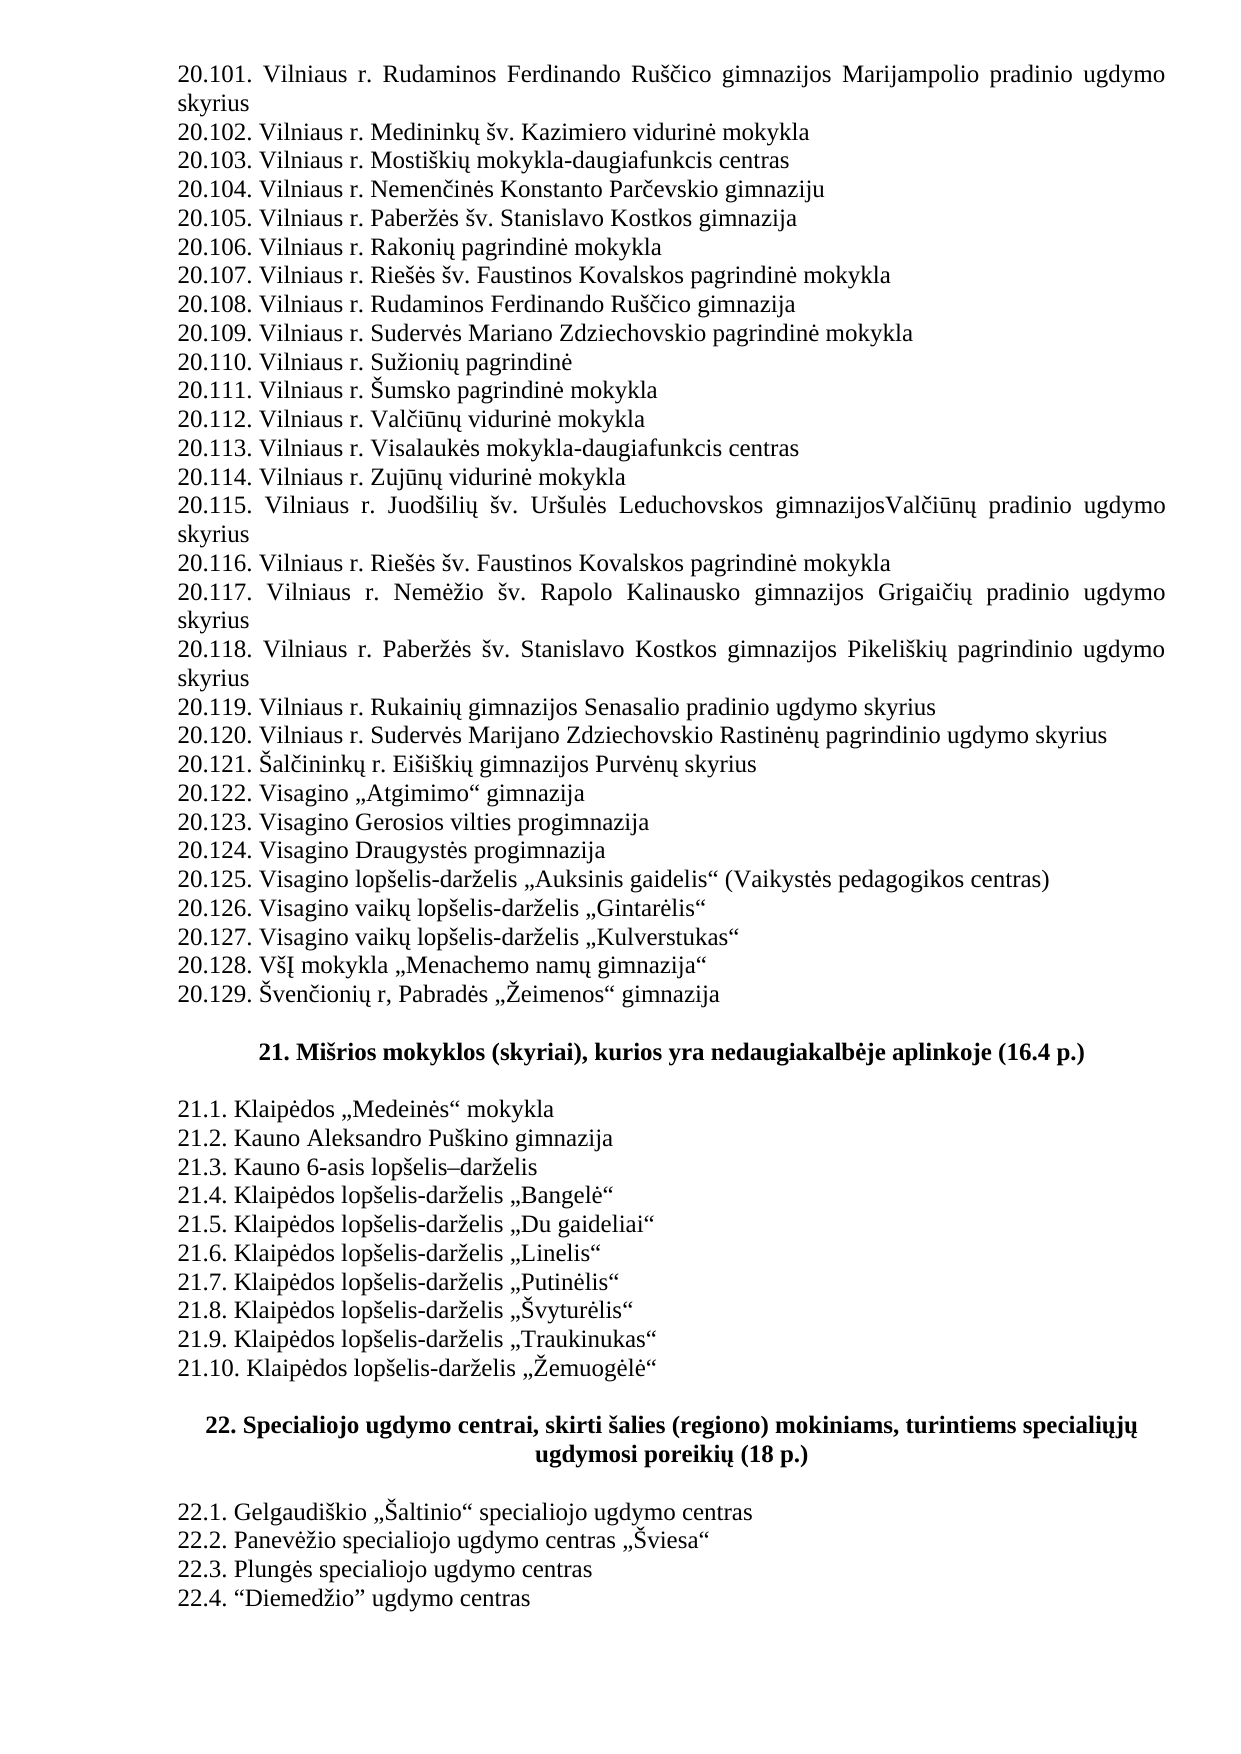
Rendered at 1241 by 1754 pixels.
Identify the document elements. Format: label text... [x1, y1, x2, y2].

text 20.109. Vilniaus r. Sudervės Mariano Zdziechovskio pagrindinė mokykla [177, 318, 1166, 347]
text 20.114. Vilniaus r. Zujūnų vidurinė mokykla [177, 462, 1166, 490]
text 20.110. Vilniaus r. Sužionių pagrindinė [177, 347, 1166, 375]
text 20.127. Visagino vaikų lopšelis-darželis „Kulverstukas“ [177, 922, 1166, 950]
text 20.106. Vilniaus r. Rakonių pagrindinė mokykla [177, 232, 1166, 260]
text 21.10. Klaipėdos lopšelis-darželis „Žemuogėlė“ [177, 1353, 1166, 1382]
text 21.1. Klaipėdos „Medeinės“ mokykla [177, 1094, 1166, 1123]
text 20.115. Vilniaus r. Juodšilių šv. Uršulės Leduchovskos gimnazijosValčiūnų pradinio ugdymo skyrius [177, 490, 1166, 548]
text 20.119. Vilniaus r. Rukainių gimnazijos Senasalio pradinio ugdymo skyrius [177, 692, 1166, 720]
text 20.105. Vilniaus r. Paberžės šv. Stanislavo Kostkos gimnazija [177, 203, 1166, 232]
text 20.129. Švenčionių r, Pabradės „Žeimenos“ gimnazija [177, 979, 1166, 1008]
text 20.118. Vilniaus r. Paberžės šv. Stanislavo Kostkos gimnazijos Pikeliškių pagrindinio ugdymo skyrius [177, 634, 1166, 692]
text 20.121. Šalčininkų r. Eišiškių gimnazijos Purvėnų skyrius [177, 749, 1166, 778]
text 22.2. Panevėžio specialiojo ugdymo centras „Šviesa“ [177, 1525, 1166, 1554]
text 22.3. Plungės specialiojo ugdymo centras [177, 1554, 1166, 1583]
text 20.113. Vilniaus r. Visalaukės mokykla-daugiafunkcis centras [177, 433, 1166, 462]
text 20.107. Vilniaus r. Riešės šv. Faustinos Kovalskos pagrindinė mokykla [177, 260, 1166, 289]
text 20.108. Vilniaus r. Rudaminos Ferdinando Ruščico gimnazija [177, 289, 1166, 318]
text 20.104. Vilniaus r. Nemenčinės Konstanto Parčevskio gimnaziju [177, 174, 1166, 203]
text 21.9. Klaipėdos lopšelis-darželis „Traukinukas“ [177, 1324, 1166, 1353]
text 21.5. Klaipėdos lopšelis-darželis „Du gaideliai“ [177, 1209, 1166, 1238]
text 20.125. Visagino lopšelis-darželis „Auksinis gaidelis“ (Vaikystės pedagogikos centras) [177, 864, 1166, 893]
text 20.124. Visagino Draugystės progimnazija [177, 835, 1166, 864]
text 20.126. Visagino vaikų lopšelis-darželis „Gintarėlis“ [177, 893, 1166, 922]
text 20.112. Vilniaus r. Valčiūnų vidurinė mokykla [177, 404, 1166, 433]
text 20.117. Vilniaus r. Nemėžio šv. Rapolo Kalinausko gimnazijos Grigaičių pradinio ugdymo skyrius [177, 577, 1166, 634]
text 20.102. Vilniaus r. Medininkų šv. Kazimiero vidurinė mokykla [177, 117, 1166, 145]
text 20.120. Vilniaus r. Sudervės Marijano Zdziechovskio Rastinėnų pagrindinio ugdymo skyrius [177, 720, 1166, 749]
text 21. Mišrios mokyklos (skyriai), kurios yra nedaugiakalbėje aplinkoje (16.4 p.) [177, 1037, 1166, 1065]
text 20.111. Vilniaus r. Šumsko pagrindinė mokykla [177, 375, 1166, 404]
text 20.101. Vilniaus r. Rudaminos Ferdinando Ruščico gimnazijos Marijampolio pradinio ugdymo skyrius [177, 59, 1166, 117]
text 21.3. Kauno 6-asis lopšelis–darželis [177, 1152, 1166, 1180]
text 22. Specialiojo ugdymo centrai, skirti šalies (regiono) mokiniams, turintiems specialiųjų ugdymosi poreikių (18 p.) [177, 1410, 1166, 1468]
text 22.1. Gelgaudiškio „Šaltinio“ specialiojo ugdymo centras [177, 1497, 1166, 1525]
text 21.4. Klaipėdos lopšelis-darželis „Bangelė“ [177, 1180, 1166, 1209]
text 21.6. Klaipėdos lopšelis-darželis „Linelis“ [177, 1238, 1166, 1267]
text 20.123. Visagino Gerosios vilties progimnazija [177, 807, 1166, 835]
text 20.128. VšĮ mokykla „Menachemo namų gimnazija“ [177, 950, 1166, 979]
text 21.7. Klaipėdos lopšelis-darželis „Putinėlis“ [177, 1267, 1166, 1295]
text 20.103. Vilniaus r. Mostiškių mokykla-daugiafunkcis centras [177, 145, 1166, 174]
text 22.4. “Diemedžio” ugdymo centras [177, 1583, 1166, 1612]
text 20.122. Visagino „Atgimimo“ gimnazija [177, 778, 1166, 807]
text 21.2. Kauno Aleksandro Puškino gimnazija [177, 1123, 1166, 1152]
text 20.116. Vilniaus r. Riešės šv. Faustinos Kovalskos pagrindinė mokykla [177, 548, 1166, 577]
text 21.8. Klaipėdos lopšelis-darželis „Švyturėlis“ [177, 1295, 1166, 1324]
